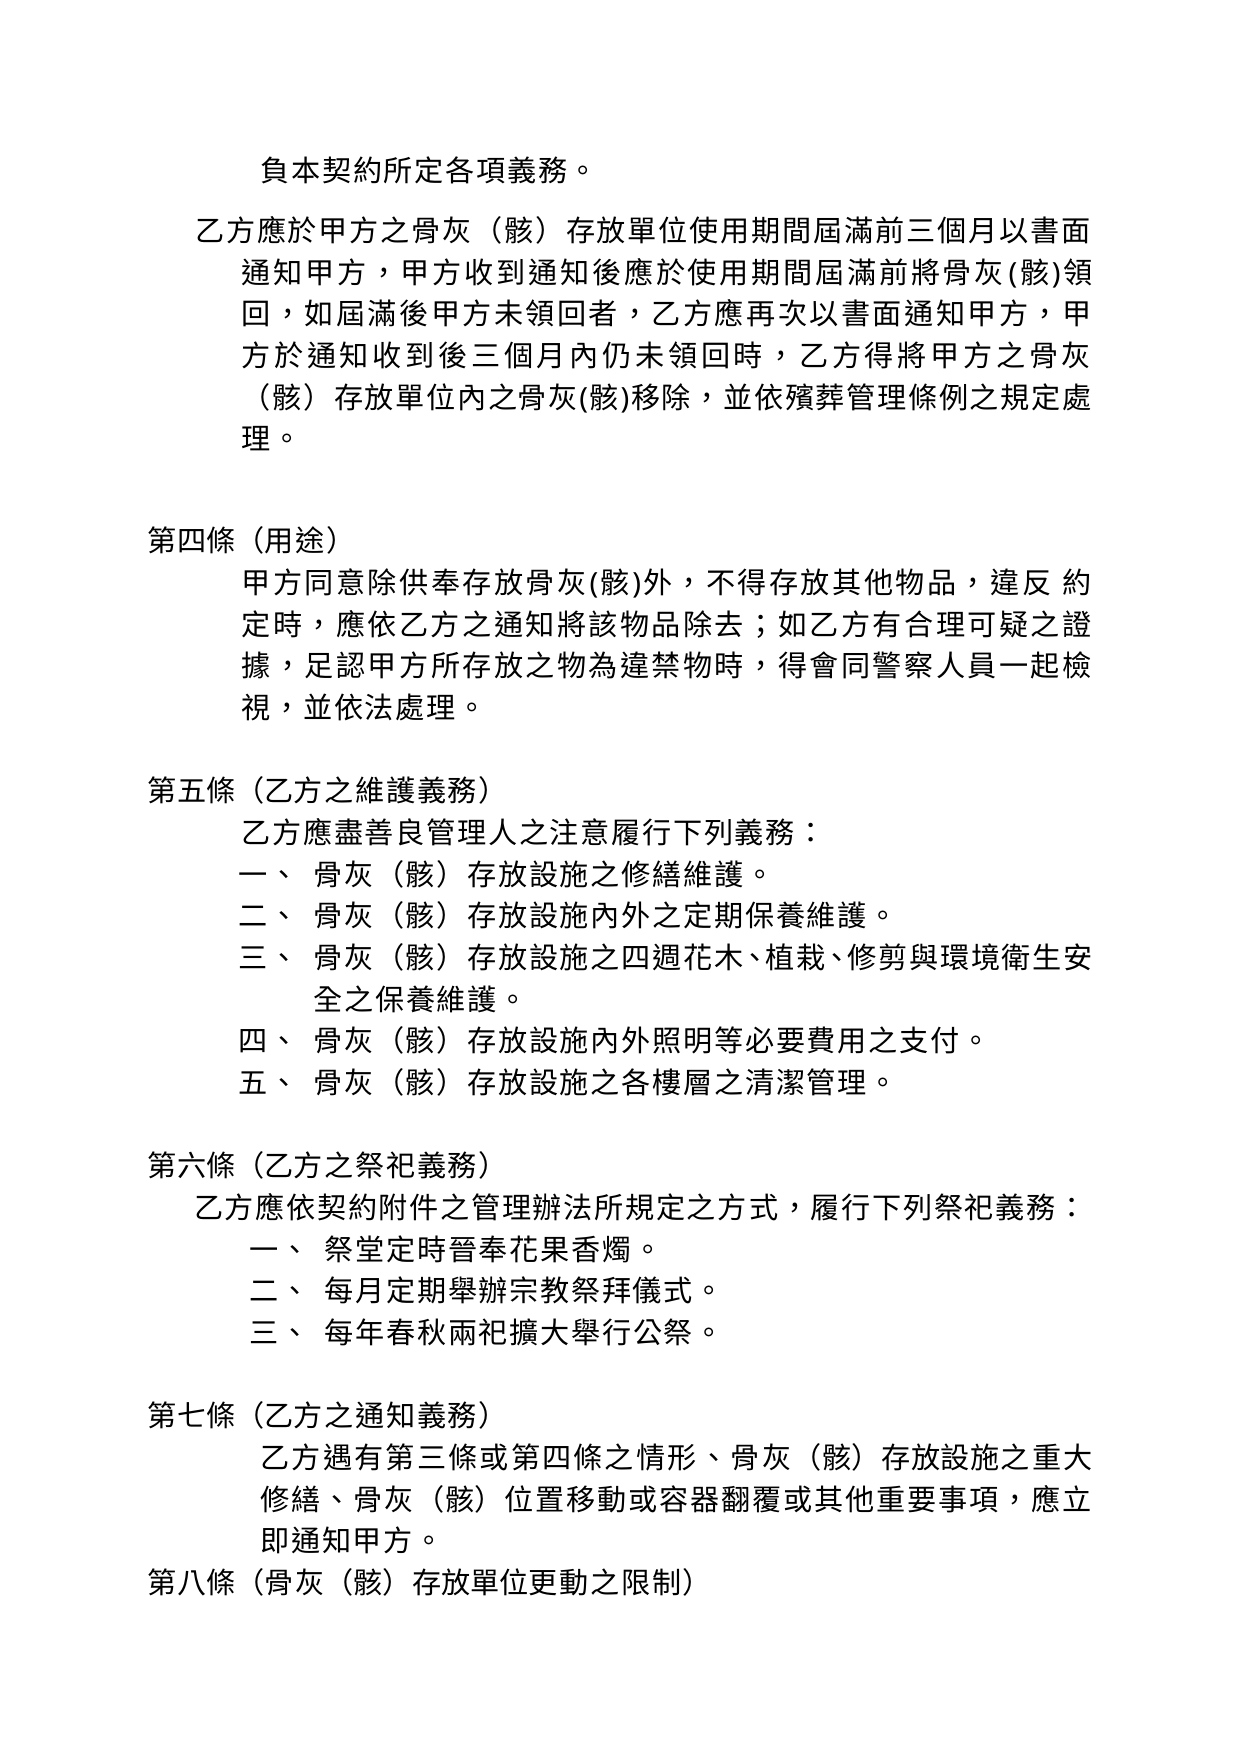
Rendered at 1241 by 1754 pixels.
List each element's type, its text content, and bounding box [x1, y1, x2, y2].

list 每年春秋兩祀擴大舉行公祭。 [249, 1310, 1092, 1352]
list 骨灰（骸）存放設施內外之定期保養維護。 [238, 893, 1092, 935]
text 第四條（用途） [148, 518, 1092, 560]
text 第七條（乙方之通知義務） [148, 1393, 1092, 1435]
list 骨灰（骸）存放設施之修繕維護。 [238, 852, 1092, 893]
list 骨灰（骸）存放設施之四週花木、植栽、修剪與環境衛生安全之保養維護。 [238, 935, 1092, 1018]
list 每月定期舉辦宗教祭拜儀式。 [249, 1268, 1092, 1310]
text 第五條（乙方之維護義務） [148, 768, 1092, 810]
list 骨灰（骸）存放設施內外照明等必要費用之支付。 [238, 1018, 1092, 1060]
text 甲方同意除供奉存放骨灰(骸)外，不得存放其他物品，違反 約定時，應依乙方之通知將該物品除去；如乙方有合理可疑之證據，足認甲方所存放之物為違禁物時，得會同警察人員一起檢視，並依法處理。 [241, 560, 1092, 727]
text 乙方應於甲方之骨灰（骸）存放單位使用期間屆滿前三個月以書面通知甲方，甲方收到通知後應於使用期間屆滿前將骨灰(骸)領回，如屆滿後甲方未領回者，乙方應再次以書面通知甲方，甲方於通知收到後三個月內仍未領回時，乙方得將甲方之骨灰（骸）存放單位內之骨灰(骸)移除，並依殯葬管理條例之規定處理。 [148, 208, 1092, 458]
list 骨灰（骸）存放設施之各樓層之清潔管理。 [238, 1060, 1092, 1102]
text 負本契約所定各項義務。 [220, 148, 1092, 189]
list 祭堂定時晉奉花果香燭。 [249, 1227, 1092, 1268]
text 第八條（骨灰（骸）存放單位更動之限制） [148, 1560, 1092, 1602]
text 乙方應依契約附件之管理辦法所規定之方式，履行下列祭祀義務： [148, 1185, 1092, 1227]
text 乙方應盡善良管理人之注意履行下列義務： [148, 810, 1092, 852]
text 乙方遇有第三條或第四條之情形、骨灰（骸）存放設施之重大修繕、骨灰（骸）位置移動或容器翻覆或其他重要事項，應立即通知甲方。 [260, 1435, 1092, 1560]
text 第六條（乙方之祭祀義務） [148, 1143, 1092, 1185]
